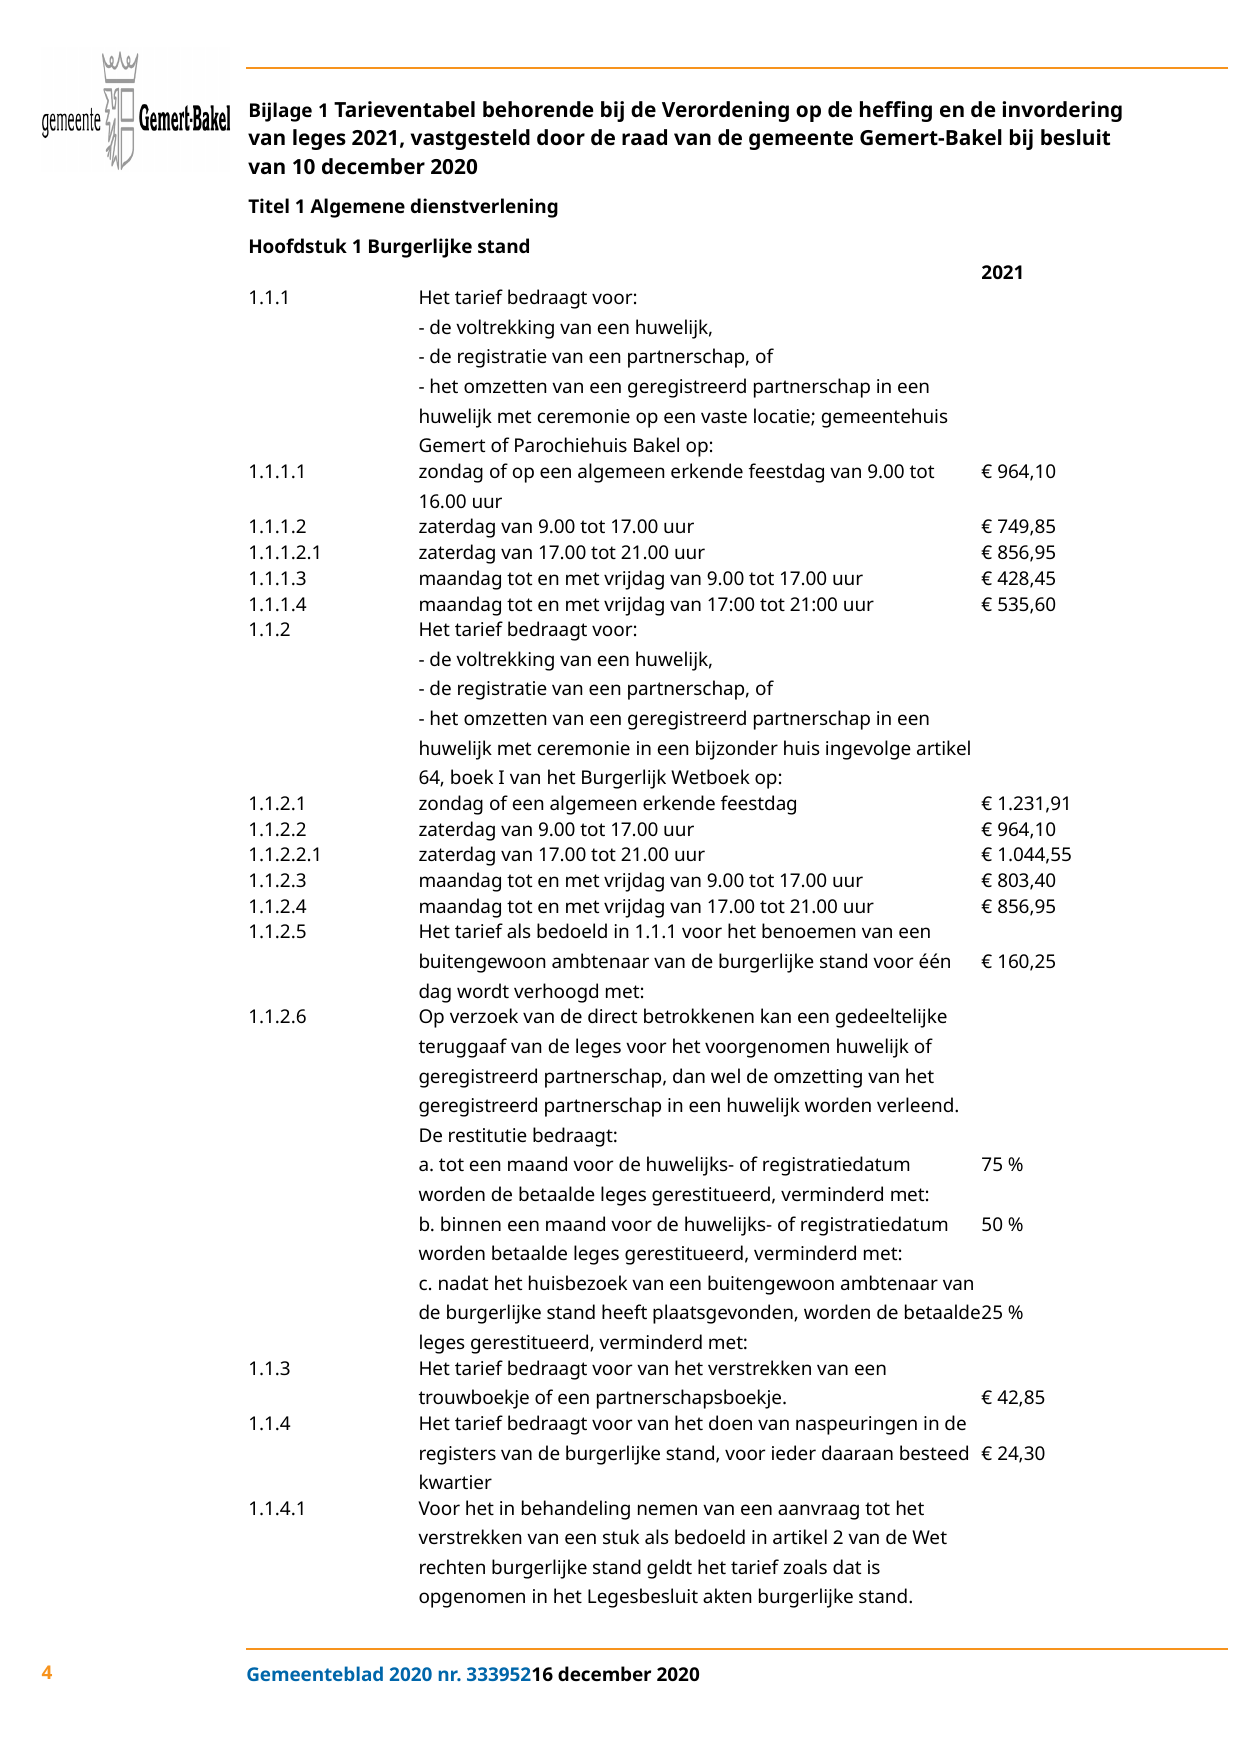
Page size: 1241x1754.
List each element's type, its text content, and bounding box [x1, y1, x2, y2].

table_cell 1.1.2.3 [248, 867, 418, 893]
table_cell zaterdag van 9.00 tot 17.00 uur [418, 816, 981, 842]
table_cell € 1.231,91 [981, 790, 1152, 816]
table_cell zondag of een algemeen erkende feestdag [418, 790, 981, 816]
table_header [248, 259, 981, 284]
table_cell zondag of op een algemeen erkende feestdag van 9.00 tot 16.00 uur [418, 458, 981, 513]
table_cell 1.1.3 [248, 1355, 418, 1410]
table_cell € 964,10 [981, 458, 1152, 513]
table_cell 75 % 50 % 25 % [981, 1004, 1152, 1355]
table_cell € 535,60 [981, 591, 1152, 616]
table_cell maandag tot en met vrijdag van 9.00 tot 17.00 uur [418, 867, 981, 893]
table_cell 1.1.2.6 [248, 1004, 418, 1355]
table_cell [981, 285, 1152, 458]
picture [41, 47, 231, 172]
table_cell 1.1.1 [248, 285, 418, 458]
table_cell 1.1.1.3 [248, 565, 418, 591]
table_cell zaterdag van 17.00 tot 21.00 uur [418, 539, 981, 565]
table_cell 1.1.2.2.1 [248, 842, 418, 867]
table_cell Het tarief bedraagt voor: - de voltrekking van een huwelijk, - de registratie van een partnerschap, of - het omzetten van een geregistreerd partnerschap in een huwelijk met ceremonie op een vaste locatie; gemeentehuis Gemert of Parochiehuis Bakel op: [418, 285, 981, 458]
table_cell € 160,25 [981, 919, 1152, 1004]
table_cell maandag tot en met vrijdag van 17:00 tot 21:00 uur [418, 591, 981, 616]
table_cell € 856,95 [981, 539, 1152, 565]
table_cell Voor het in behandeling nemen van een aanvraag tot het verstrekken van een stuk als bedoeld in artikel 2 van de Wet rechten burgerlijke stand geldt het tarief zoals dat is opgenomen in het Legesbesluit akten burgerlijke stand. [418, 1495, 981, 1609]
table_cell Het tarief bedraagt voor: - de voltrekking van een huwelijk, - de registratie van een partnerschap, of - het omzetten van een geregistreerd partnerschap in een huwelijk met ceremonie in een bijzonder huis ingevolge artikel 64, boek I van het Burgerlijk Wetboek op: [418, 616, 981, 790]
table_cell maandag tot en met vrijdag van 17.00 tot 21.00 uur [418, 893, 981, 919]
table_cell Het tarief als bedoeld in 1.1.1 voor het benoemen van een buitengewoon ambtenaar van de burgerlijke stand voor één dag wordt verhoogd met: [418, 919, 981, 1004]
table_cell € 749,85 [981, 514, 1152, 539]
table_header 2021 [981, 259, 1152, 284]
table_cell zaterdag van 9.00 tot 17.00 uur [418, 514, 981, 539]
table_cell 1.1.2 [248, 616, 418, 790]
table_cell 1.1.1.1 [248, 458, 418, 513]
table_cell € 1.044,55 [981, 842, 1152, 867]
table_cell 1.1.2.4 [248, 893, 418, 919]
table_cell 1.1.2.1 [248, 790, 418, 816]
table_cell 1.1.4.1 [248, 1495, 418, 1609]
table_cell maandag tot en met vrijdag van 9.00 tot 17.00 uur [418, 565, 981, 591]
table_cell Op verzoek van de direct betrokkenen kan een gedeeltelijke teruggaaf van de leges voor het voorgenomen huwelijk of geregistreerd partnerschap, dan wel de omzetting van het geregistreerd partnerschap in een huwelijk worden verleend. De restitutie bedraagt: a. tot een maand voor de huwelijks- of registratiedatum worden de betaalde leges gerestitueerd, verminderd met: b. binnen een maand voor de huwelijks- of registratiedatum worden betaalde leges gerestitueerd, verminderd met: c. nadat het huisbezoek van een buitengewoon ambtenaar van de burgerlijke stand heeft plaatsgevonden, worden de betaalde leges gerestitueerd, verminderd met: [418, 1004, 981, 1355]
table_cell € 856,95 [981, 893, 1152, 919]
table_cell € 803,40 [981, 867, 1152, 893]
table_cell zaterdag van 17.00 tot 21.00 uur [418, 842, 981, 867]
table_cell 1.1.1.4 [248, 591, 418, 616]
table_cell 1.1.1.2.1 [248, 539, 418, 565]
table_cell € 964,10 [981, 816, 1152, 842]
text Hoofdstuk 1 Burgerlijke stand [248, 233, 1152, 259]
table_cell € 24,30 [981, 1410, 1152, 1495]
table_cell Het tarief bedraagt voor van het verstrekken van een trouwboekje of een partnerschapsboekje. [418, 1355, 981, 1410]
table_cell 1.1.1.2 [248, 514, 418, 539]
table_cell € 428,45 [981, 565, 1152, 591]
text Titel 1 Algemene dienstverlening [248, 194, 1152, 219]
table_cell 1.1.2.2 [248, 816, 418, 842]
text Bijlage 1 Tarieventabel behorende bij de Verordening op de heffing en de invordering van leges 2021, vastgesteld door de raad van de gemeente Gemert-Bakel bij besluit van 10 december 2020 [248, 95, 1152, 180]
table_cell [981, 1495, 1152, 1609]
table_cell [981, 616, 1152, 790]
table_cell 1.1.4 [248, 1410, 418, 1495]
table_cell 1.1.2.5 [248, 919, 418, 1004]
table_cell Het tarief bedraagt voor van het doen van naspeuringen in de registers van de burgerlijke stand, voor ieder daaraan besteed kwartier [418, 1410, 981, 1495]
table_cell € 42,85 [981, 1355, 1152, 1410]
